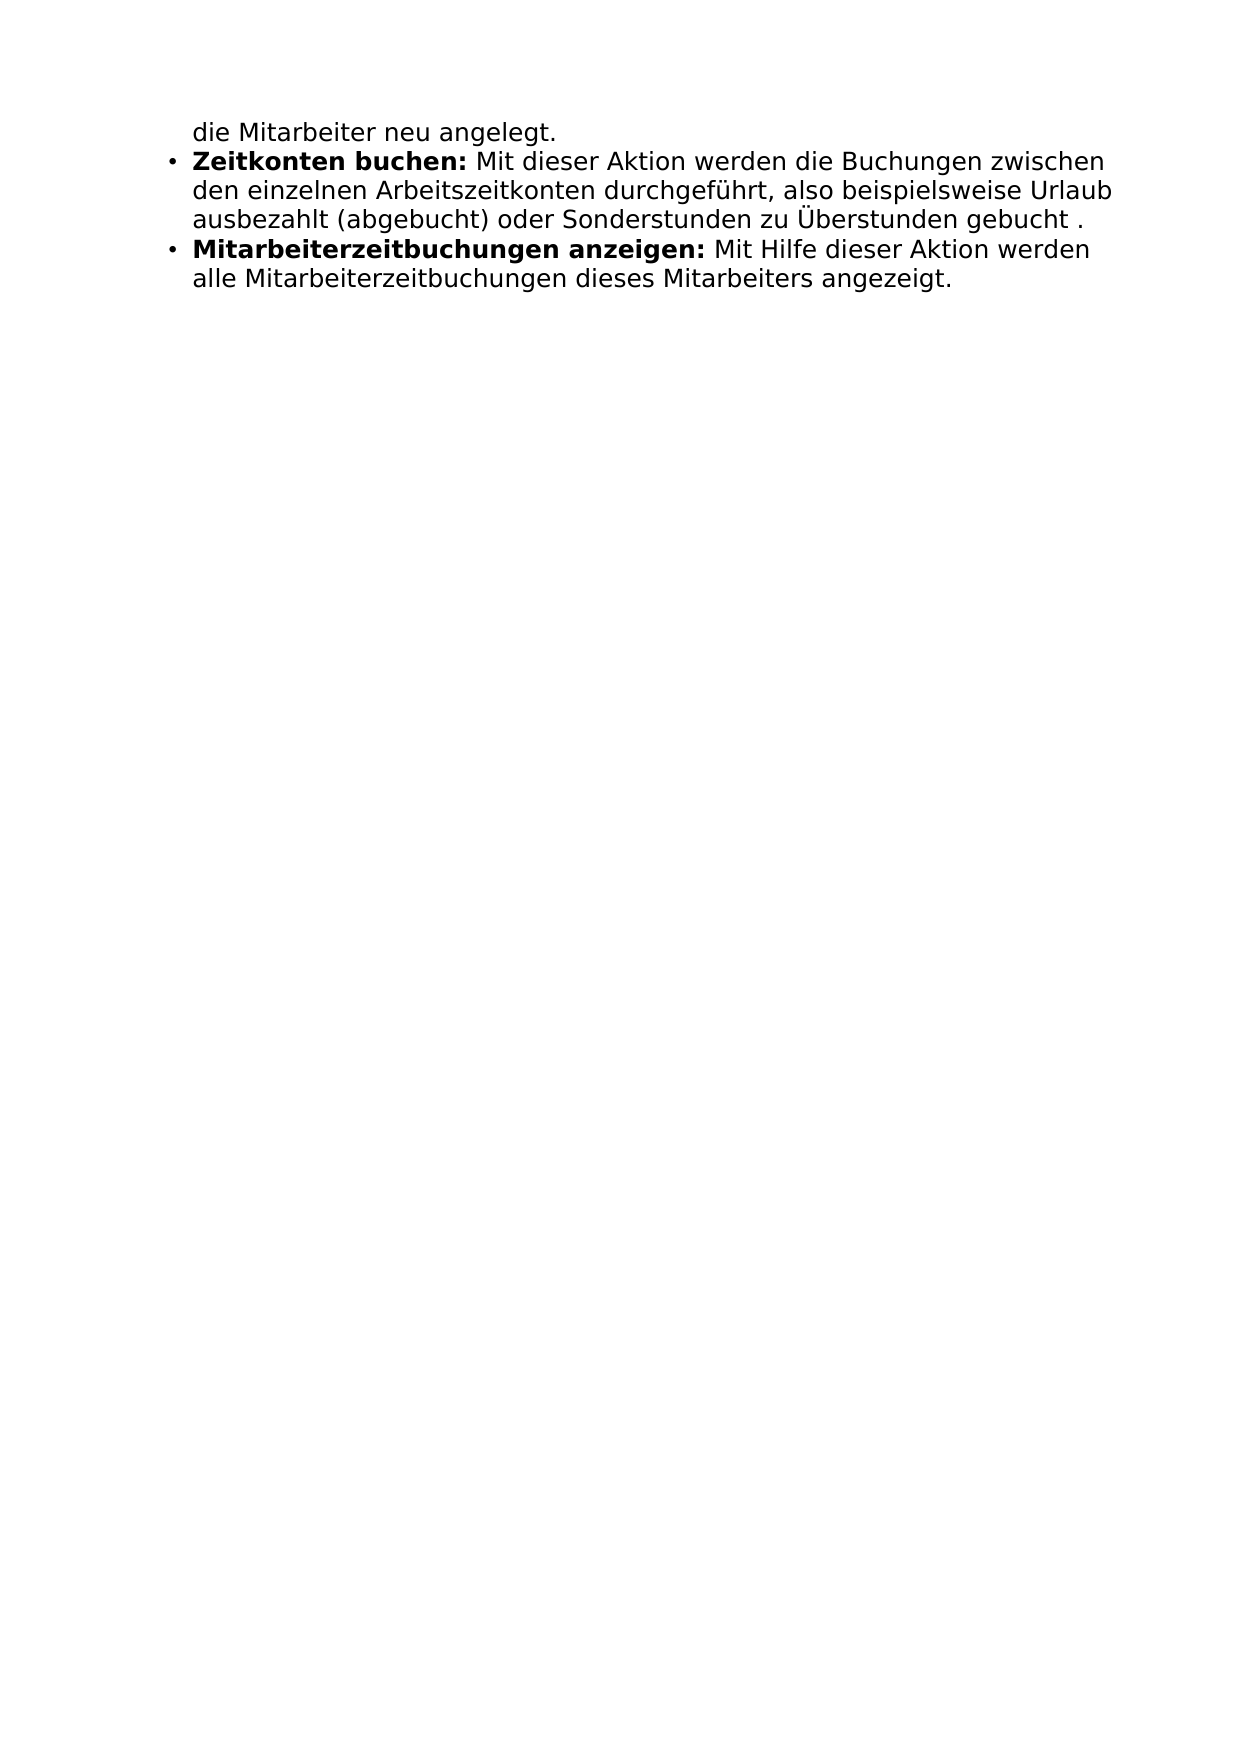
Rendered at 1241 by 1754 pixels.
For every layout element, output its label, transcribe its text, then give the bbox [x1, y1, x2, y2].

list die Mitarbeiter neu angelegt. [177, 118, 1122, 147]
list Zeitkonten buchen: Mit dieser Aktion werden die Buchungen zwischen den einzelnen Arbeitszeitkonten durchgeführt, also beispielsweise Urlaub ausbezahlt (abgebucht) oder Sonderstunden zu Überstunden gebucht . [177, 147, 1122, 235]
list Mitarbeiterzeitbuchungen anzeigen: Mit Hilfe dieser Aktion werden alle Mitarbeiterzeitbuchungen dieses Mitarbeiters angezeigt. [177, 235, 1122, 293]
